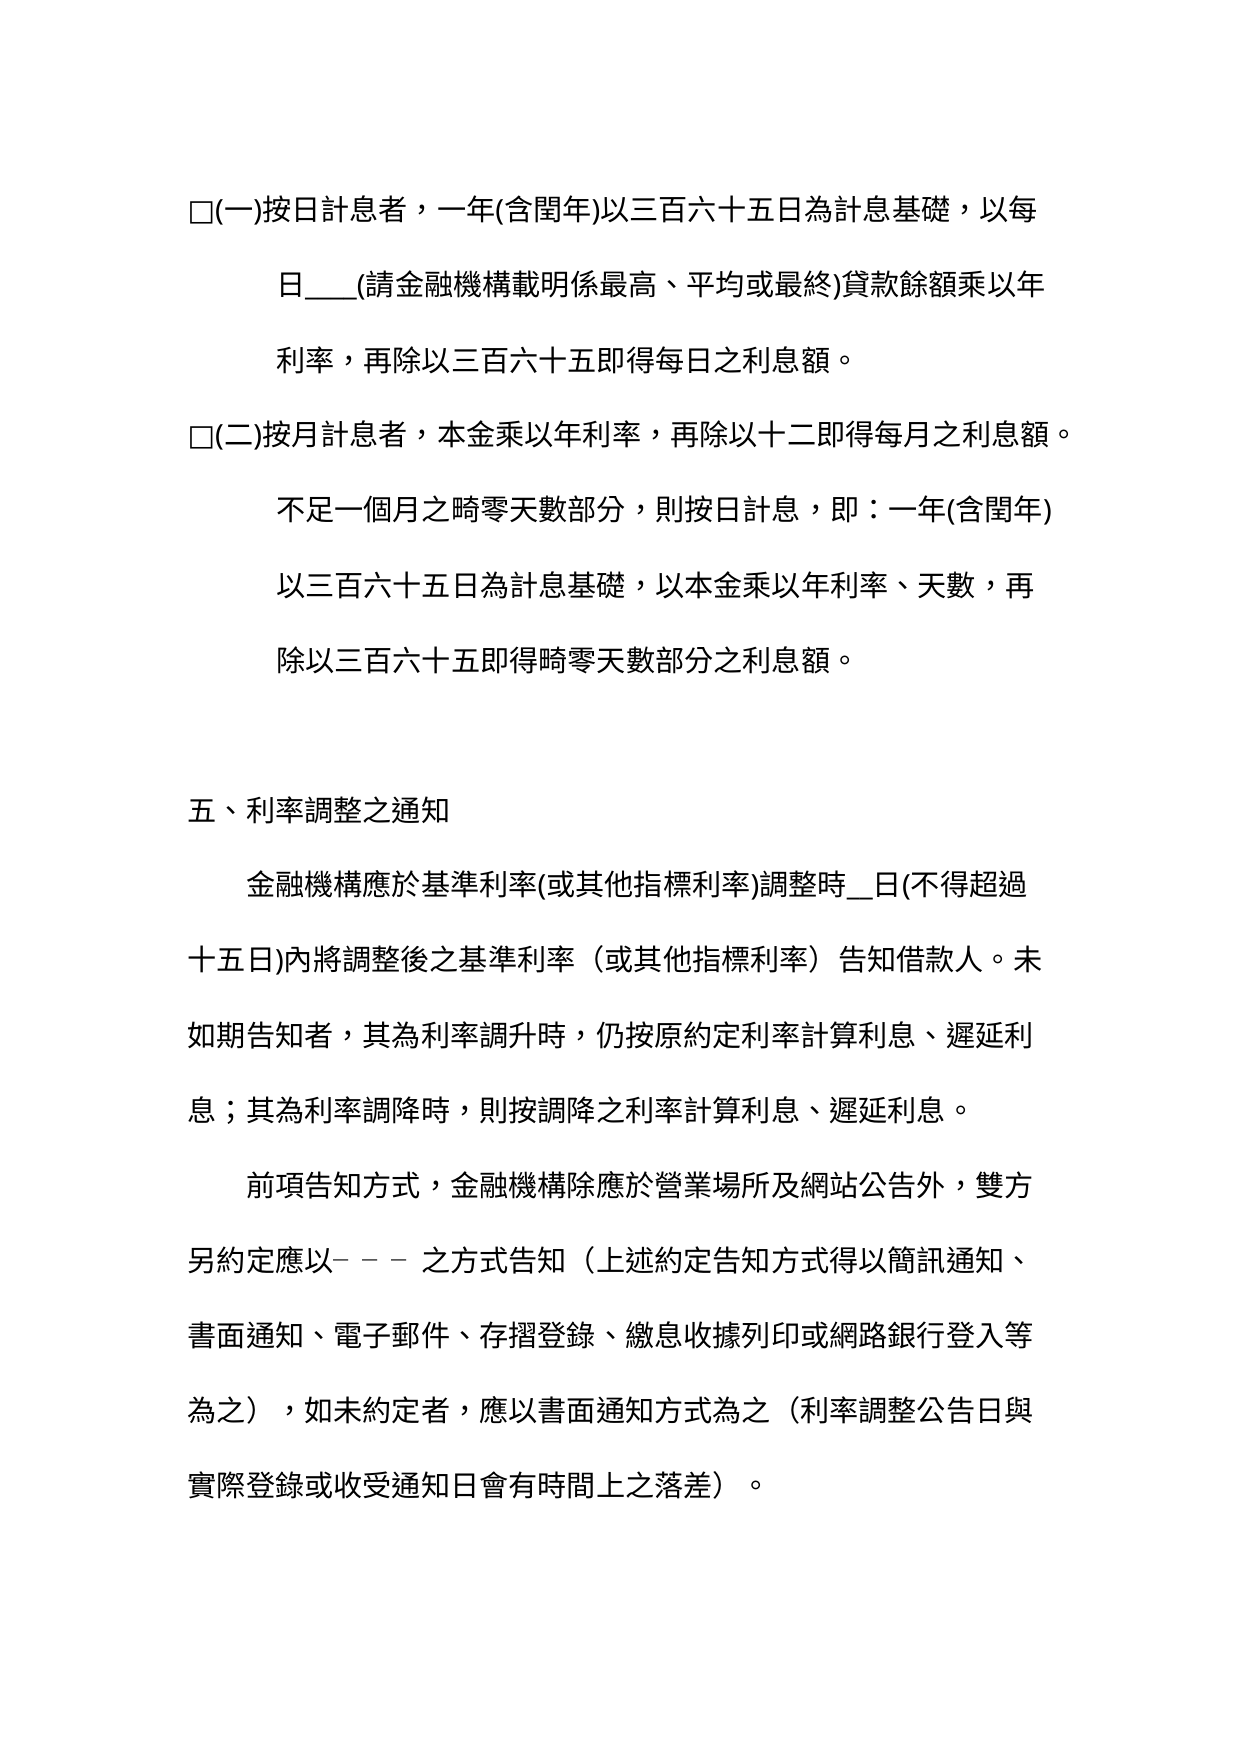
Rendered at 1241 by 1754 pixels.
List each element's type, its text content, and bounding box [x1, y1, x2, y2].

text □(二)按月計息者，本金乘以年利率，再除以十二即得每月之利息額。不足一個月之畸零天數部分，則按日計息，即：一年(含閏年)以三百六十五日為計息基礎，以本金乘以年利率、天數，再除以三百六十五即得畸零天數部分之利息額。 [187, 389, 1053, 689]
text 金融機構應於基準利率(或其他指標利率)調整時__日(不得超過十五日)內將調整後之基準利率（或其他指標利率）告知借款人。未如期告知者，其為利率調升時，仍按原約定利率計算利息、遲延利息；其為利率調降時，則按調降之利率計算利息、遲延利息。 [187, 839, 1053, 1139]
text 前項告知方式，金融機構除應於營業場所及網站公告外，雙方另約定應以╴╴╴之方式告知（上述約定告知方式得以簡訊通知、書面通知、電子郵件、存摺登錄、繳息收據列印或網路銀行登入等為之），如未約定者，應以書面通知方式為之（利率調整公告日與實際登錄或收受通知日會有時間上之落差）。 [187, 1139, 1053, 1514]
text 五、利率調整之通知 [187, 764, 1053, 839]
text □(一)按日計息者，一年(含閏年)以三百六十五日為計息基礎，以每日____(請金融機構載明係最高、平均或最終)貸款餘額乘以年利率，再除以三百六十五即得每日之利息額。 [187, 164, 1053, 389]
